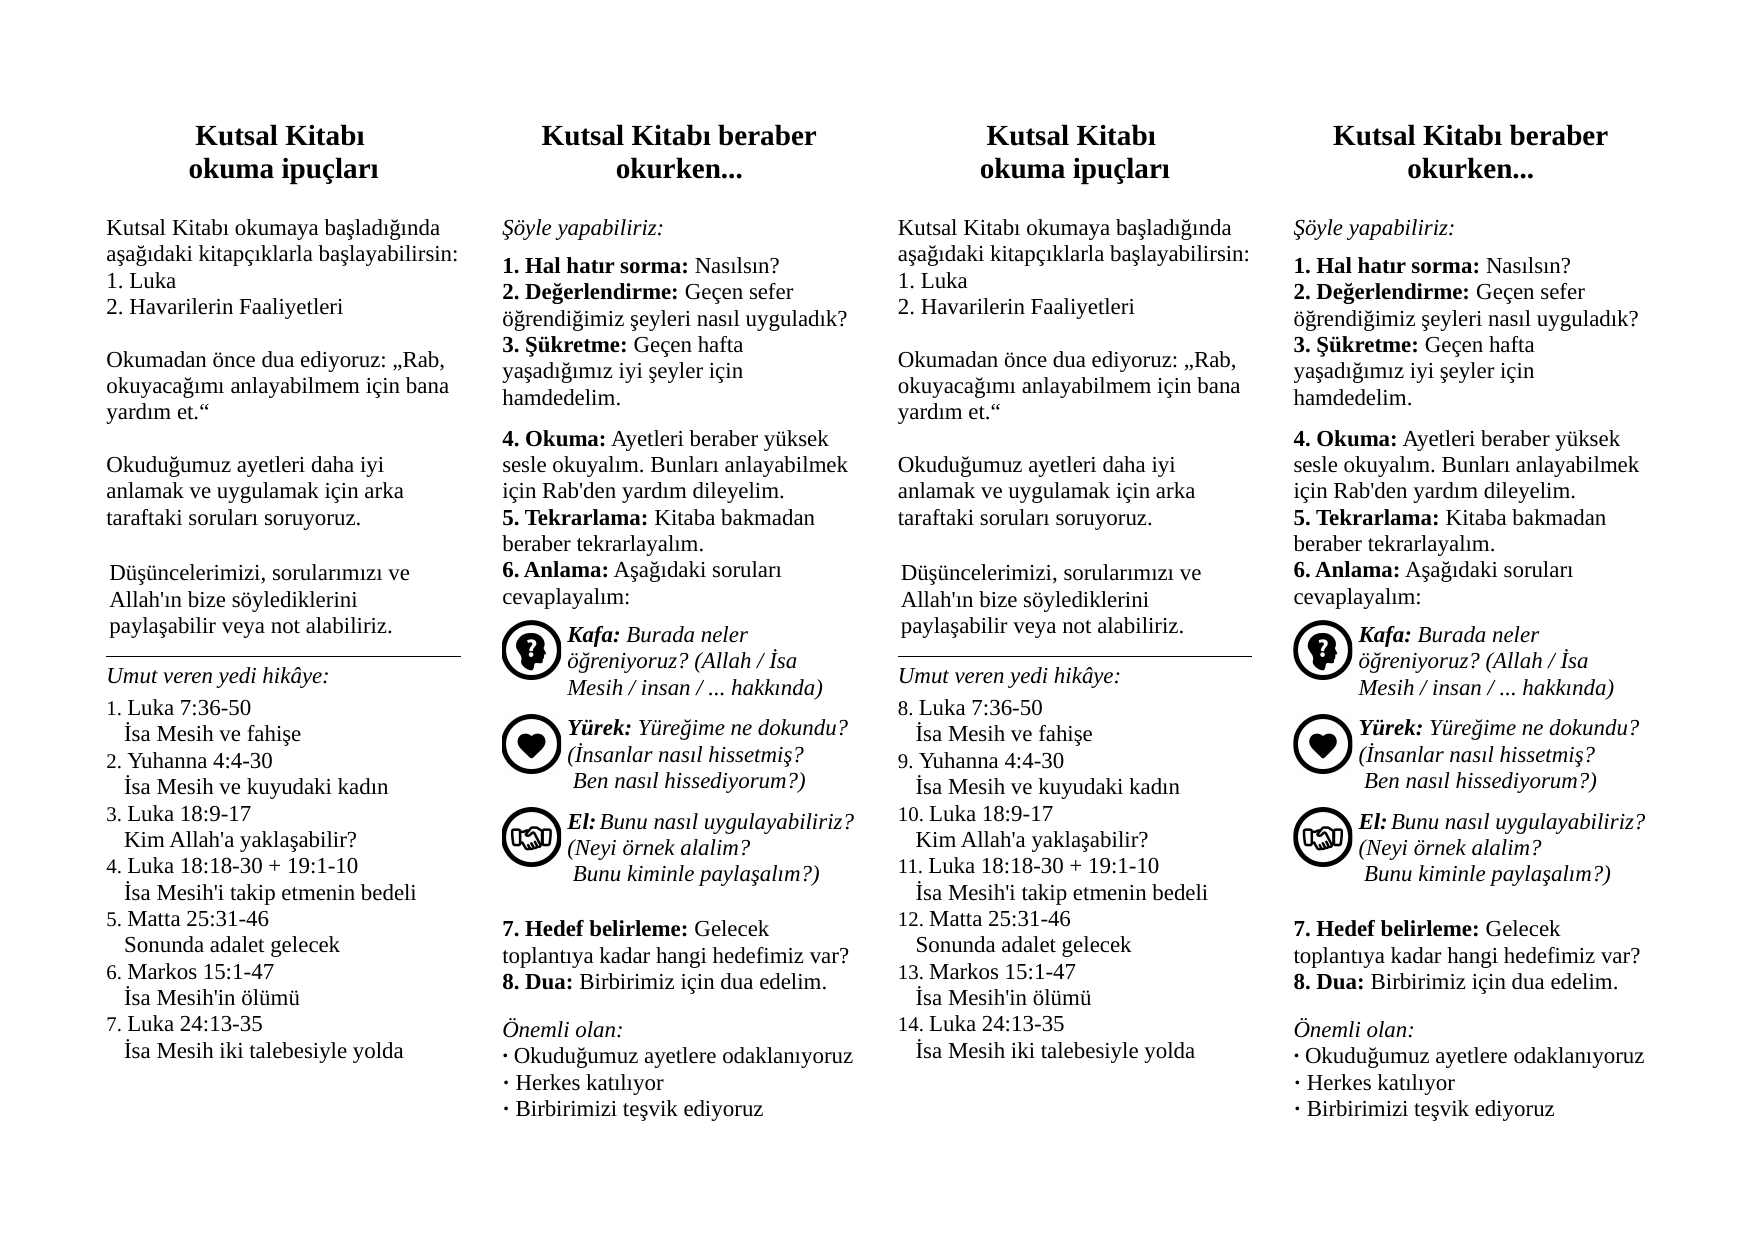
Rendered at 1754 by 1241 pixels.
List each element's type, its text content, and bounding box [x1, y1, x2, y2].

picture [1293, 620, 1353, 680]
text Kutsal Kitabı [106, 118, 461, 152]
text 3. Şükretme: Geçen hafta yaşadığımız iyi şeyler için hamdedelim. [502, 331, 856, 410]
text Düşüncelerimizi, sorularımızı ve Allah'ın bize söylediklerini paylaşabilir veya not alabiliriz. [898, 557, 1252, 638]
text 4. Okuma: Ayetleri beraber yüksek sesle okuyalım. Bunları anlayabilmek için Rab'den yardım dileyelim. [502, 424, 856, 504]
picture [502, 620, 562, 680]
text Şöyle yapabiliriz: [502, 214, 856, 240]
text · Herkes katılıyor [1293, 1069, 1648, 1095]
text · Okuduğumuz ayetlere odaklanıyoruz [502, 1042, 856, 1069]
text Kafa: Burada neler öğreniyoruz? (Allah / İsa Mesih / insan / ... hakkında) [502, 621, 856, 700]
list Matta 25:31-46 [106, 905, 461, 931]
list Sonunda adalet gelecek [106, 931, 461, 958]
text 2. Havarilerin Faaliyetleri [106, 293, 461, 319]
list Yuhanna 4:4-30 [898, 747, 1252, 773]
text Bunu kiminle paylaşalım?) [502, 860, 856, 887]
text · Birbirimizi teşvik ediyoruz [502, 1095, 856, 1122]
list İsa Mesih'in ölümü [898, 984, 1252, 1010]
text Okumadan önce dua ediyoruz: „Rab, okuyacağımı anlayabilmem için bana yardım et.“ [898, 346, 1252, 425]
text Okuduğumuz ayetleri daha iyi anlamak ve uygulamak için arka taraftaki soruları soruyoruz. [106, 451, 461, 530]
list Luka 18:18-30 + 19:1-10 [106, 852, 461, 879]
text · Okuduğumuz ayetlere odaklanıyoruz [1293, 1042, 1648, 1069]
text 6. Anlama: Aşağıdaki soruları cevaplayalım: [1293, 556, 1648, 609]
text okuma ipuçları [898, 152, 1252, 185]
list Luka 18:9-17 [898, 799, 1252, 826]
text 1. Hal hatır sorma: Nasılsın? [502, 252, 856, 278]
list Luka 24:13-35 [898, 1010, 1252, 1037]
text 6. Anlama: Aşağıdaki soruları cevaplayalım: [502, 556, 856, 609]
text Önemli olan: [502, 1016, 856, 1042]
text 3. Şükretme: Geçen hafta yaşadığımız iyi şeyler için hamdedelim. [1293, 331, 1648, 410]
list Luka 18:18-30 + 19:1-10 [898, 852, 1252, 879]
text 8. Dua: Birbirimiz için dua edelim. [1293, 968, 1648, 994]
text Ben nasıl hissediyorum?) [1293, 767, 1648, 793]
text Ben nasıl hissediyorum?) [502, 767, 856, 793]
text 2. Değerlendirme: Geçen sefer öğrendiğimiz şeyleri nasıl uyguladık? [502, 278, 856, 331]
list İsa Mesih'i takip etmenin bedeli [106, 879, 461, 905]
text El: Bunu nasıl uygulayabiliriz? [562, 808, 856, 834]
list İsa Mesih'in ölümü [106, 984, 461, 1010]
text Önemli olan: [1293, 1016, 1648, 1042]
list Markos 15:1-47 [898, 958, 1252, 984]
text (Neyi örnek alalim? [1353, 834, 1648, 860]
text okuma ipuçları [106, 152, 461, 185]
text Düşüncelerimizi, sorularımızı ve Allah'ın bize söylediklerini paylaşabilir veya not alabiliriz. [106, 557, 461, 638]
text Kutsal Kitabı beraber okurken... [1293, 118, 1648, 185]
text Kutsal Kitabı [898, 118, 1252, 152]
text · Herkes katılıyor [502, 1069, 856, 1095]
picture [1293, 714, 1353, 774]
list İsa Mesih ve fahişe [106, 721, 461, 747]
text 7. Hedef belirleme: Gelecek toplantıya kadar hangi hedefimiz var? [502, 916, 856, 968]
list Luka 18:9-17 [106, 799, 461, 826]
text (İnsanlar nasıl hissetmiş? [1353, 741, 1648, 767]
list İsa Mesih ve kuyudaki kadın [898, 773, 1252, 799]
text Yürek: Yüreğime ne dokundu? [1353, 714, 1648, 741]
list Luka 24:13-35 [106, 1010, 461, 1037]
text 7. Hedef belirleme: Gelecek toplantıya kadar hangi hedefimiz var? [1293, 916, 1648, 968]
list Markos 15:1-47 [106, 958, 461, 984]
text · Birbirimizi teşvik ediyoruz [1293, 1095, 1648, 1122]
text Kutsal Kitabı okumaya başladığında aşağıdaki kitapçıklarla başlayabilirsin: [898, 214, 1252, 267]
text Umut veren yedi hikâye: [106, 662, 461, 688]
list İsa Mesih ve fahişe [898, 721, 1252, 747]
picture [502, 807, 562, 867]
text 5. Tekrarlama: Kitaba bakmadan beraber tekrarlayalım. [502, 504, 856, 556]
text Umut veren yedi hikâye: [898, 662, 1252, 688]
picture [502, 714, 562, 774]
text 1. Hal hatır sorma: Nasılsın? [1293, 252, 1648, 278]
text Kafa: Burada neler öğreniyoruz? (Allah / İsa Mesih / insan / ... hakkında) [1293, 621, 1648, 700]
text 5. Tekrarlama: Kitaba bakmadan beraber tekrarlayalım. [1293, 504, 1648, 556]
text El: Bunu nasıl uygulayabiliriz? [1353, 808, 1648, 834]
text (İnsanlar nasıl hissetmiş? [562, 741, 856, 767]
text 4. Okuma: Ayetleri beraber yüksek sesle okuyalım. Bunları anlayabilmek için Rab'den yardım dileyelim. [1293, 424, 1648, 504]
list Luka 7:36-50 [898, 694, 1252, 721]
list Sonunda adalet gelecek [898, 931, 1252, 958]
list Luka 7:36-50 [106, 694, 461, 721]
text 2. Değerlendirme: Geçen sefer öğrendiğimiz şeyleri nasıl uyguladık? [1293, 278, 1648, 331]
text 1. Luka [106, 267, 461, 293]
text (Neyi örnek alalim? [562, 834, 856, 860]
list Matta 25:31-46 [898, 905, 1252, 931]
text Yürek: Yüreğime ne dokundu? [562, 714, 856, 741]
text Kutsal Kitabı okumaya başladığında aşağıdaki kitapçıklarla başlayabilirsin: [106, 214, 461, 267]
picture [1293, 807, 1353, 867]
list İsa Mesih ve kuyudaki kadın [106, 773, 461, 799]
text 8. Dua: Birbirimiz için dua edelim. [502, 968, 856, 994]
text 1. Luka [898, 267, 1252, 293]
text Bunu kiminle paylaşalım?) [1293, 860, 1648, 887]
list Yuhanna 4:4-30 [106, 747, 461, 773]
list Kim Allah'a yaklaşabilir? [106, 826, 461, 852]
text Okuduğumuz ayetleri daha iyi anlamak ve uygulamak için arka taraftaki soruları soruyoruz. [898, 451, 1252, 530]
list İsa Mesih'i takip etmenin bedeli [898, 879, 1252, 905]
text Okumadan önce dua ediyoruz: „Rab, okuyacağımı anlayabilmem için bana yardım et.“ [106, 346, 461, 425]
text Kutsal Kitabı beraber okurken... [502, 118, 856, 185]
text 2. Havarilerin Faaliyetleri [898, 293, 1252, 319]
list İsa Mesih iki talebesiyle yolda [106, 1037, 461, 1063]
list Kim Allah'a yaklaşabilir? [898, 826, 1252, 852]
list İsa Mesih iki talebesiyle yolda [898, 1037, 1252, 1063]
text Şöyle yapabiliriz: [1293, 214, 1648, 240]
